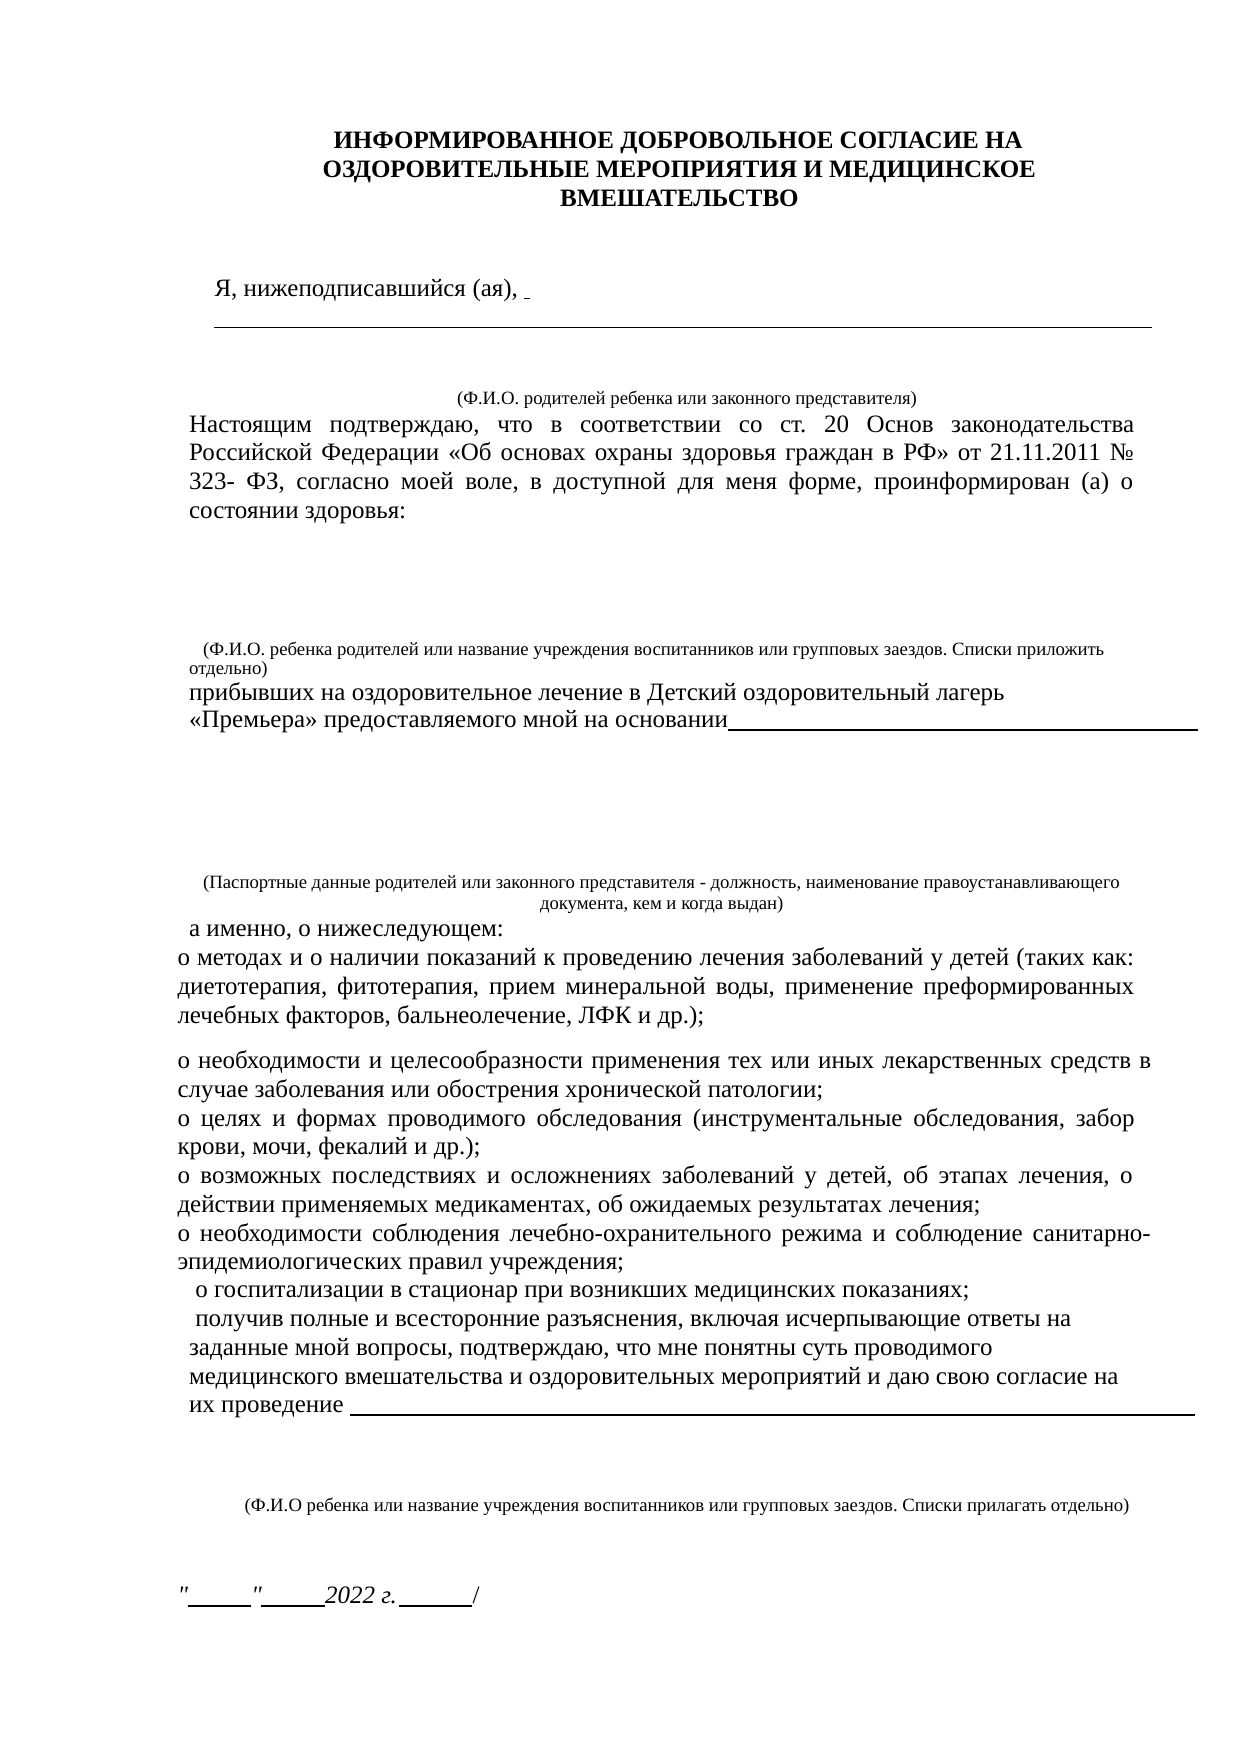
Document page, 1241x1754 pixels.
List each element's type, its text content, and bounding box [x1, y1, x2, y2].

list о методах и о наличии показаний к проведению лечения заболеваний у детей (таких как: диетотерапия, фитотерапия, прием минеральной воды, применение преформированных лечебных факторов, бальнеолечение, ЛФК и др.); [177, 942, 1135, 1028]
subtitle ИНФОРМИРОВАННОЕ ДОБРОВОЛЬНОЕ СОГЛАСИЕ НА ОЗДОРОВИТЕЛЬНЫЕ МЕРОПРИЯТИЯ И МЕДИЦИНСКОЕ ВМЕШАТЕЛЬСТВО [204, 126, 1152, 212]
text (Ф.И.О. родителей ребенка или законного представителя) [457, 390, 1152, 409]
text Я, нижеподписавшийся (ая), [214, 273, 1152, 327]
list о целях и формах проводимого обследования (инструментальные обследования, забор крови, мочи, фекалий и др.); [177, 1103, 1135, 1160]
text (Ф.И.О ребенка или название учреждения воспитанников или групповых заездов. Списки прилагать отдельно) [244, 1496, 1152, 1516]
list о возможных последствиях и осложнениях заболеваний у детей, об этапах лечения, о действии применяемых медикаментах, об ожидаемых результатах лечения; [177, 1160, 1134, 1218]
text " " 2022 г. / [177, 1580, 1152, 1609]
text документа, кем и когда выдан) [356, 892, 967, 914]
list о необходимости соблюдения лечебно-охранительного режима и соблюдение санитарно- эпидемиологических правил учреждения; [177, 1218, 1152, 1275]
text (Паспортные данные родителей или законного представителя - должность, наименование правоустанавливающего [177, 873, 1146, 892]
text о госпитализации в стационар при возникших медицинских показаниях; [189, 1275, 1152, 1303]
text Настоящим подтверждаю, что в соответствии со ст. 20 Основ законодательства Российской Федерации «Об основах охраны здоровья граждан в РФ» от 21.11.2011 № 323- ФЗ, согласно моей воле, в доступной для меня форме, проинформирован (а) о состоянии здоровья: [189, 409, 1135, 524]
text (Ф.И.О. ребенка родителей или название учреждения воспитанников или групповых заездов. Списки приложить отдельно) [189, 640, 1152, 678]
text получив полные и всесторонние разъяснения, включая исчерпывающие ответы на заданные мной вопросы, подтверждаю, что мне понятны суть проводимого медицинского вмешательства и оздоровительных мероприятий и даю свою согласие на их проведение [189, 1303, 1135, 1418]
text прибывших на оздоровительное лечение в Детский оздоровительный лагерь «Премьера» предоставляемого мной на основании [189, 678, 1134, 733]
list о необходимости и целесообразности применения тех или иных лекарственных средств в случае заболевания или обострения хронической патологии; [177, 1045, 1152, 1103]
text а именно, о нижеследующем: [189, 914, 1152, 942]
